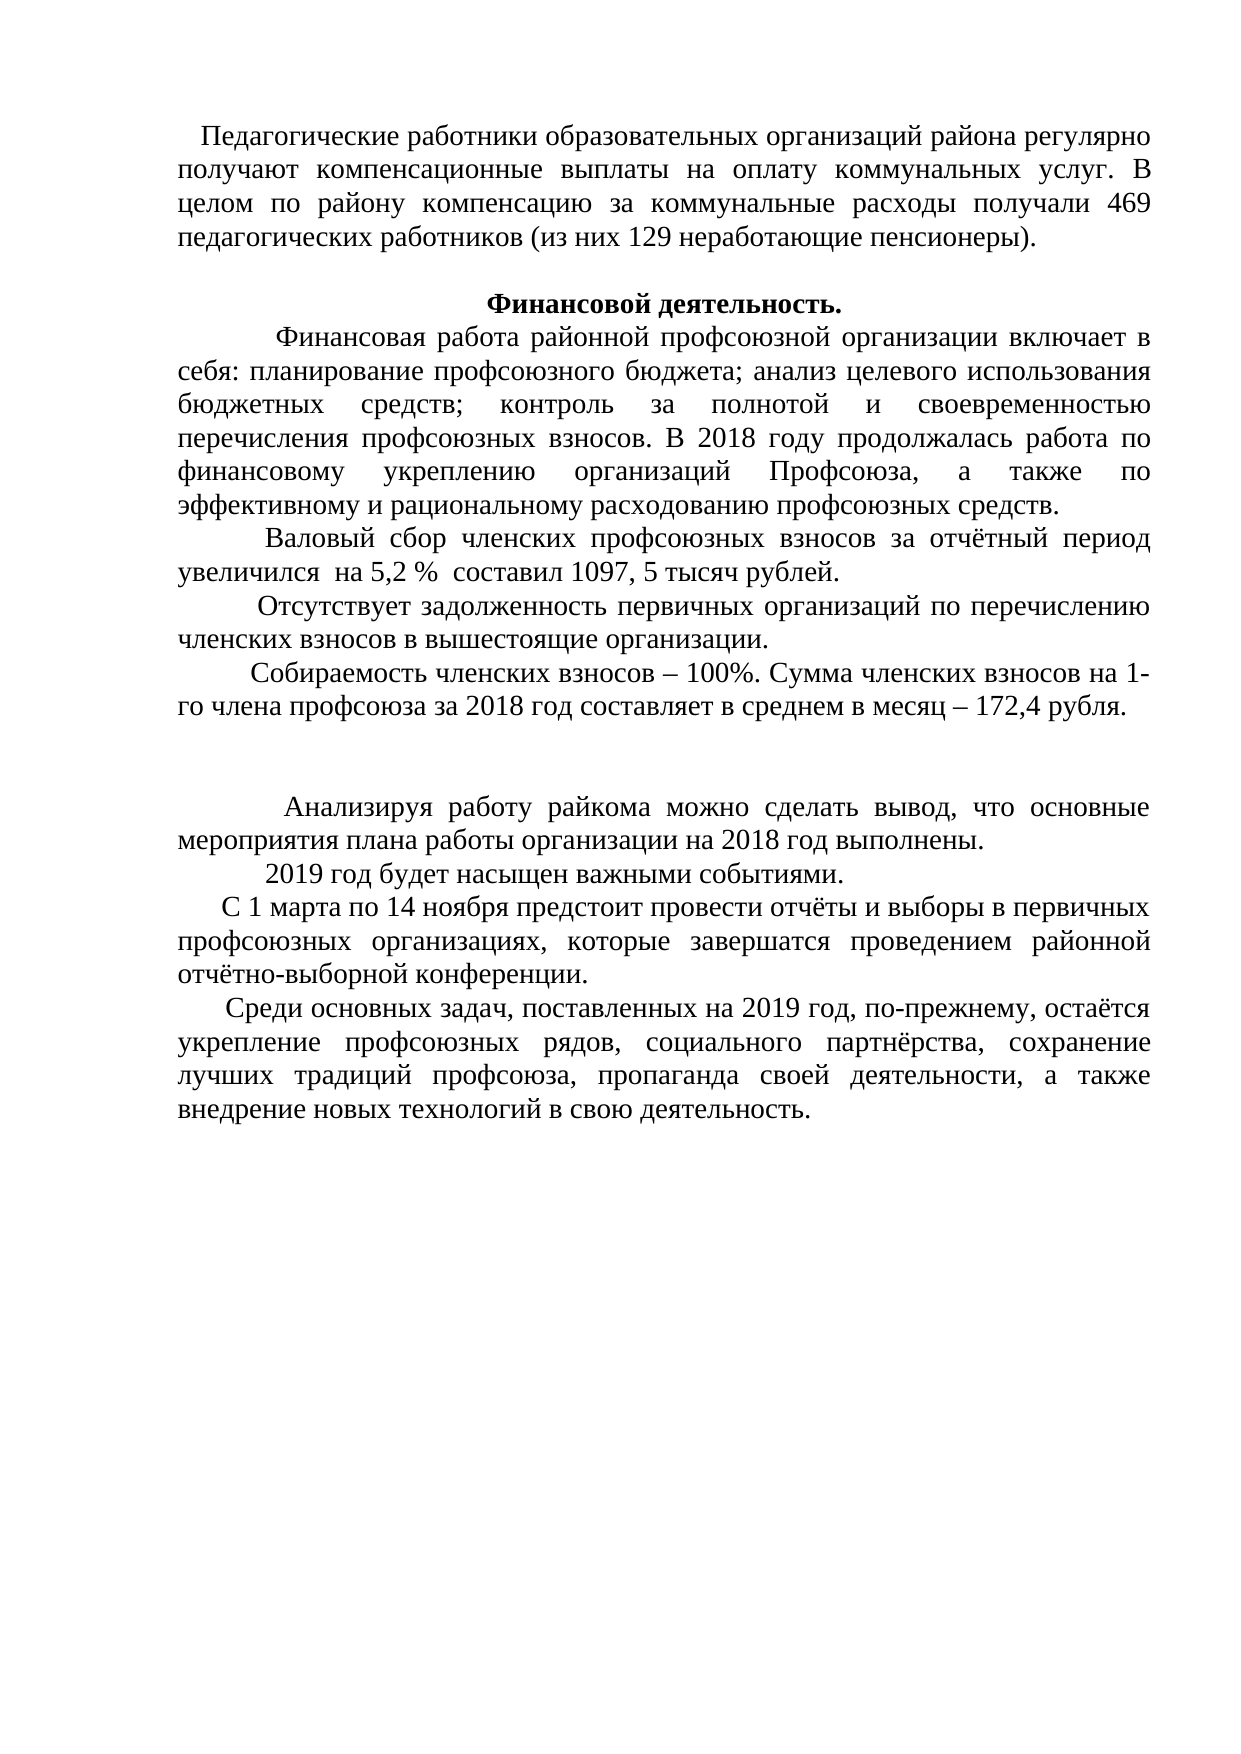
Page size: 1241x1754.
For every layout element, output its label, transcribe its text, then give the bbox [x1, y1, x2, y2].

text Собираемость членских взносов – 100%. Сумма членских взносов на 1-го члена профсоюза за 2018 год составляет в среднем в месяц – 172,4 рубля. [177, 655, 1152, 722]
text Валовый сбор членских профсоюзных взносов за отчётный период увеличился на 5,2 % составил 1097, 5 тысяч рублей. [177, 521, 1152, 588]
text С 1 марта по 14 ноября предстоит провести отчёты и выборы в первичных профсоюзных организациях, которые завершатся проведением районной отчётно-выборной конференции. [177, 889, 1152, 990]
text Финансовая работа районной профсоюзной организации включает в себя: планирование профсоюзного бюджета; анализ целевого использования бюджетных средств; контроль за полнотой и своевременностью перечисления профсоюзных взносов. В 2018 году продолжалась работа по финансовому укреплению организаций Профсоюза, а также по эффективному и рациональному расходованию профсоюзных средств. [177, 319, 1152, 521]
text Отсутствует задолженность первичных организаций по перечислению членских взносов в вышестоящие организации. [177, 588, 1152, 655]
text Финансовой деятельность. [177, 286, 1152, 319]
text Среди основных задач, поставленных на 2019 год, по-прежнему, остаётся укрепление профсоюзных рядов, социального партнёрства, сохранение лучших традиций профсоюза, пропаганда своей деятельности, а также внедрение новых технологий в свою деятельность. [177, 990, 1152, 1124]
text Педагогические работники образовательных организаций района регулярно получают компенсационные выплаты на оплату коммунальных услуг. В целом по району компенсацию за коммунальные расходы получали 469 педагогических работников (из них 129 неработающие пенсионеры). [177, 118, 1152, 252]
text 2019 год будет насыщен важными событиями. [177, 856, 1152, 889]
text Анализируя работу райкома можно сделать вывод, что основные мероприятия плана работы организации на 2018 год выполнены. [177, 789, 1152, 856]
